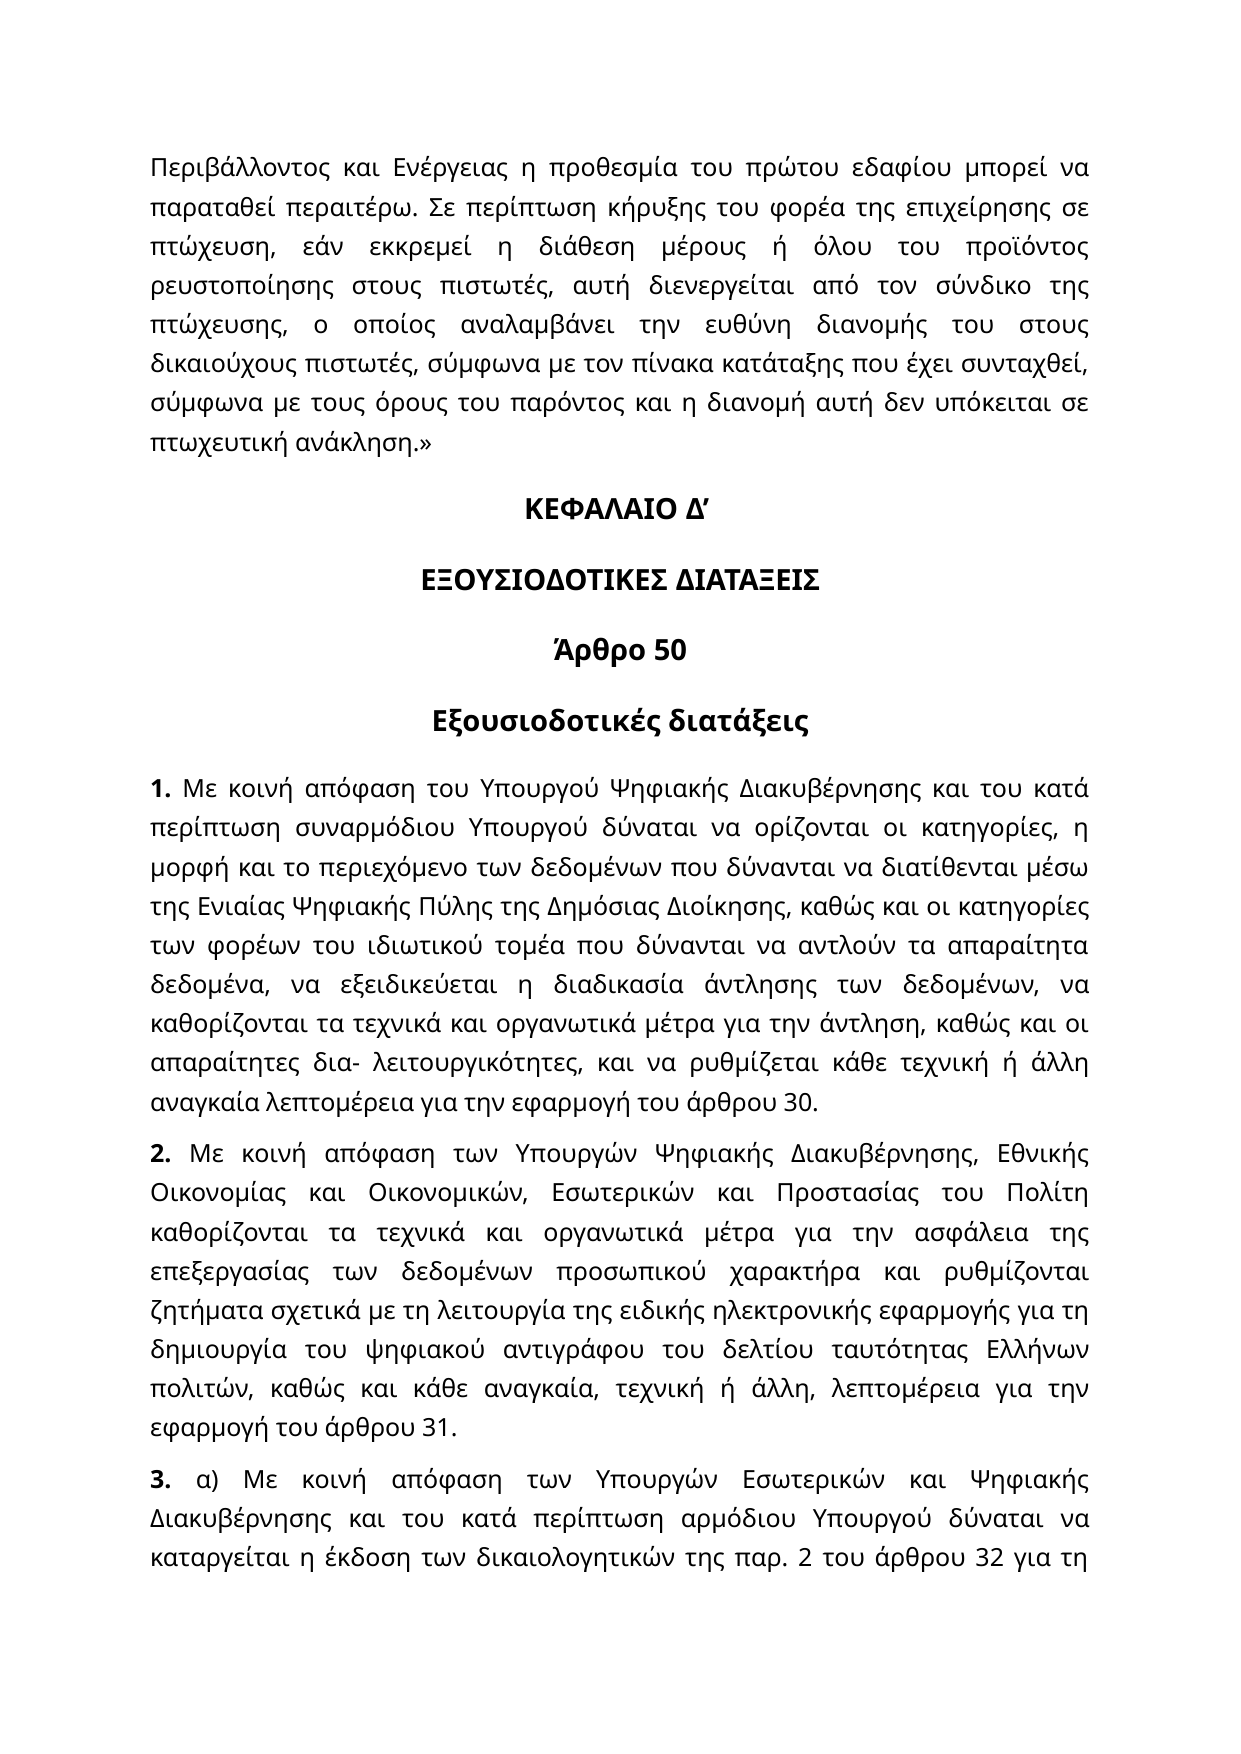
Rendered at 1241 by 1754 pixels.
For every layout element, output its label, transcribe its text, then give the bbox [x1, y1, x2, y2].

subtitle Εξουσιοδοτικές διατάξεις [150, 700, 1090, 740]
subtitle Άρθρο 50 [150, 629, 1090, 669]
text 1. Με κοινή απόφαση του Υπουργού Ψηφιακής Διακυβέρνησης και του κατά περίπτωση συναρμόδιου Υπουργού δύναται να ορίζονται οι κατηγορίες, η μορφή και το περιεχόμενο των δεδομένων που δύνανται να διατίθενται μέσω της Ενιαίας Ψηφιακής Πύλης της Δημόσιας Διοίκησης, καθώς και οι κατηγορίες των φορέων του ιδιωτικού τομέα που δύνανται να αντλούν τα απαραίτητα δεδομένα, να εξειδικεύεται η διαδικασία άντλησης των δεδομένων, να καθορίζονται τα τεχνικά και οργανωτικά μέτρα για την άντληση, καθώς και οι απαραίτητες δια- λειτουργικότητες, και να ρυθμίζεται κάθε τεχνική ή άλλη αναγκαία λεπτομέρεια για την εφαρμογή του άρθρου 30. [150, 771, 1090, 1118]
subtitle ΕΞΟΥΣΙΟΔΟΤΙΚΕΣ ΔΙΑΤΑΞΕΙΣ [150, 559, 1090, 599]
subtitle ΚΕΦΑΛΑΙΟ Δ’ [150, 488, 1090, 528]
text Περιβάλλοντος και Ενέργειας η προθεσμία του πρώτου εδαφίου μπορεί να παραταθεί περαιτέρω. Σε περίπτωση κήρυξης του φορέα της επιχείρησης σε πτώχευση, εάν εκκρεμεί η διάθεση μέρους ή όλου του προϊόντος ρευστοποίησης στους πιστωτές, αυτή διενεργείται από τον σύνδικο της πτώχευσης, ο οποίος αναλαμβάνει την ευθύνη διανομής του στους δικαιούχους πιστωτές, σύμφωνα με τον πίνακα κατάταξης που έχει συνταχθεί, σύμφωνα με τους όρους του παρόντος και η διανομή αυτή δεν υπόκειται σε πτωχευτική ανάκληση.» [150, 150, 1090, 458]
text 3. α) Με κοινή απόφαση των Υπουργών Εσωτερικών και Ψηφιακής Διακυβέρνησης και του κατά περίπτωση αρμόδιου Υπουργού δύναται να καταργείται η έκδοση των δικαιολογητικών της παρ. 2 του άρθρου 32 για τη [150, 1462, 1090, 1574]
text 2. Με κοινή απόφαση των Υπουργών Ψηφιακής Διακυβέρνησης, Εθνικής Οικονομίας και Οικονομικών, Εσωτερικών και Προστασίας του Πολίτη καθορίζονται τα τεχνικά και οργανωτικά μέτρα για την ασφάλεια της επεξεργασίας των δεδομένων προσωπικού χαρακτήρα και ρυθμίζονται ζητήματα σχετικά με τη λειτουργία της ειδικής ηλεκτρονικής εφαρμογής για τη δημιουργία του ψηφιακού αντιγράφου του δελτίου ταυτότητας Ελλήνων πολιτών, καθώς και κάθε αναγκαία, τεχνική ή άλλη, λεπτομέρεια για την εφαρμογή του άρθρου 31. [150, 1136, 1090, 1444]
